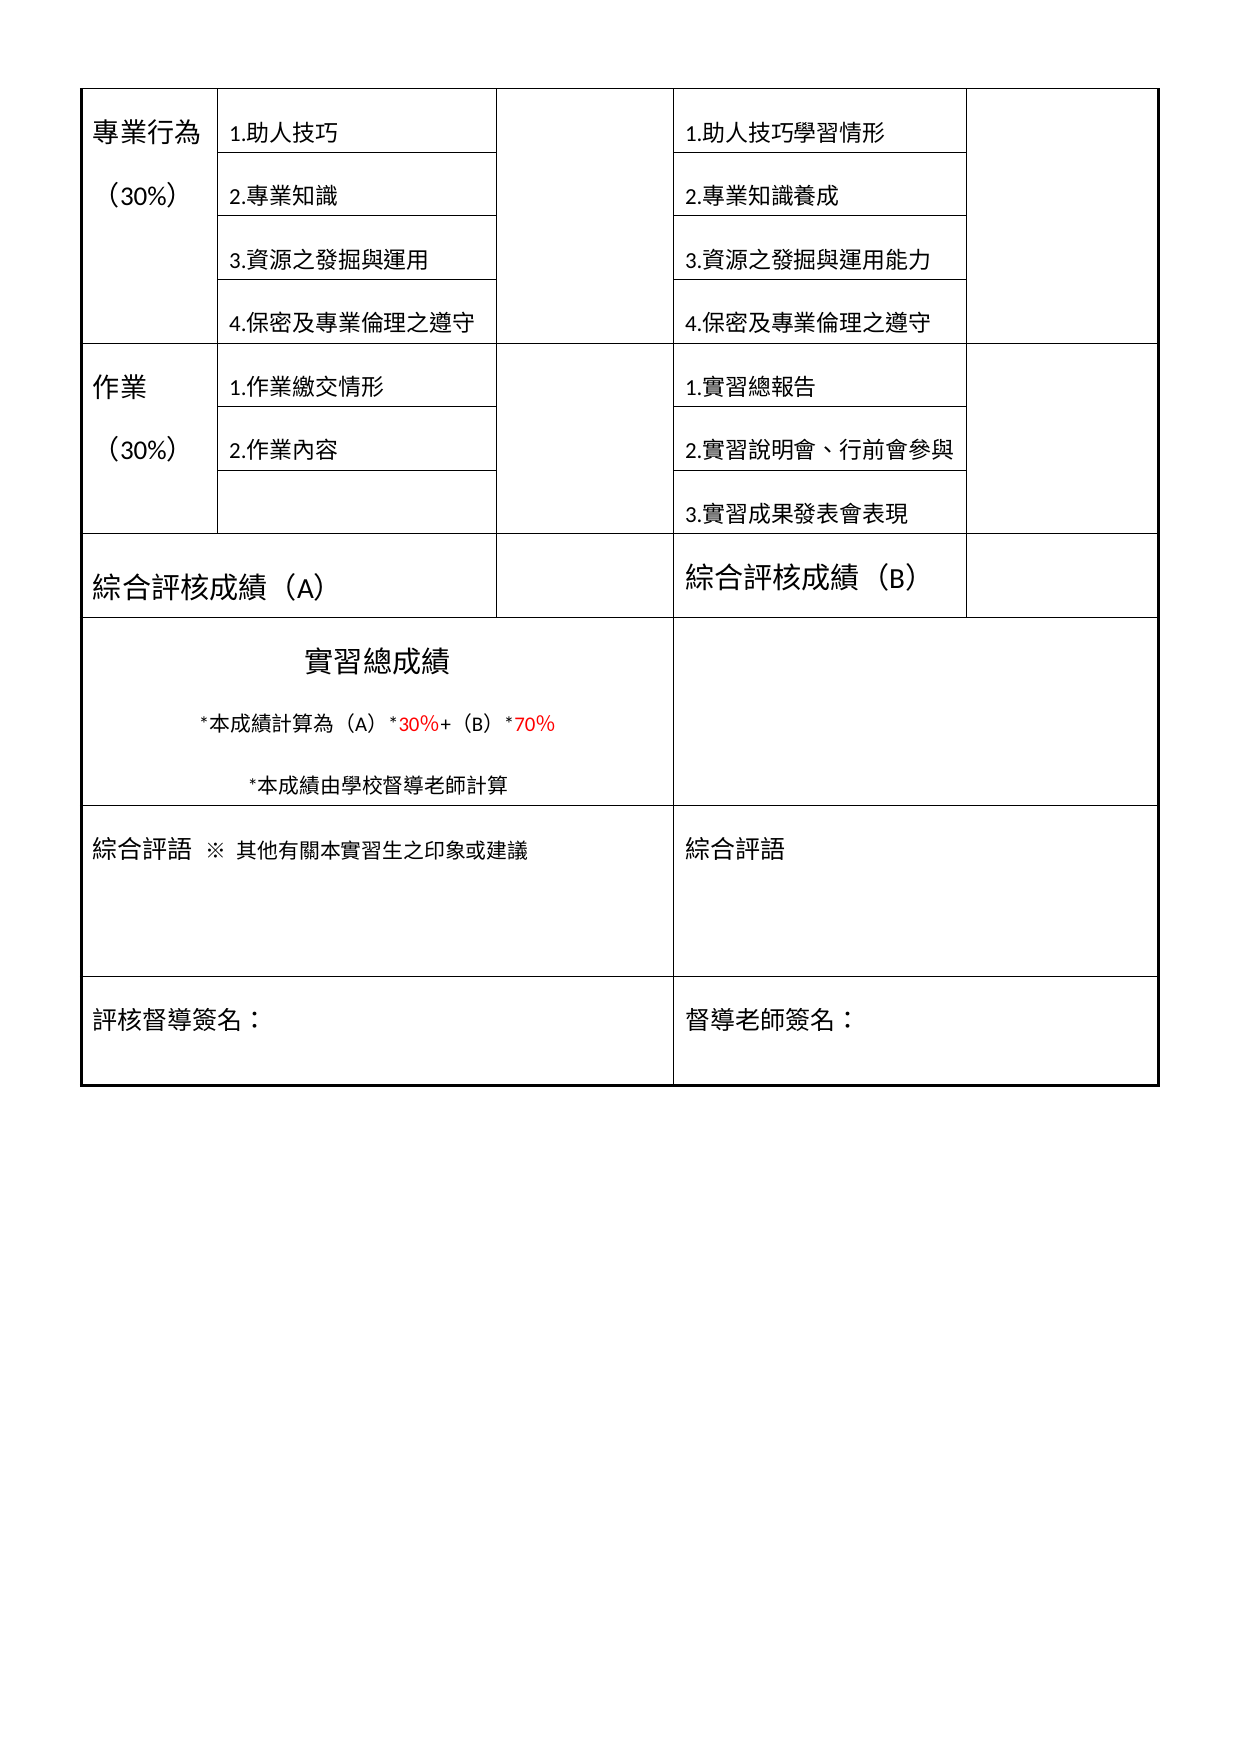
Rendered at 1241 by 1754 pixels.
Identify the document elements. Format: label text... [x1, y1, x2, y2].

table_cell 綜合評核成績（B） [674, 534, 966, 617]
table_cell 2.實習說明會、行前會參與 [674, 407, 966, 469]
table_cell 實習總成績 *本成績計算為（A）*30％+（B）*70％ *本成績由學校督導老師計算 [83, 618, 673, 805]
table_cell 1.助人技巧 [218, 89, 496, 152]
table_cell 2.作業內容 [218, 407, 496, 469]
table_cell 1.助人技巧學習情形 [674, 89, 966, 152]
table_cell 4.保密及專業倫理之遵守 [218, 280, 496, 342]
table_cell [218, 471, 496, 533]
table_cell 督導老師簽名： [674, 977, 1157, 1084]
table_cell 3.資源之發掘與運用 [218, 216, 496, 279]
table_cell [967, 89, 1157, 342]
table_cell 作業（30%） [83, 344, 217, 533]
table_cell 綜合評語 ※ 其他有關本實習生之印象或建議 [83, 806, 673, 976]
table_cell [497, 344, 673, 533]
table_cell 2.專業知識養成 [674, 153, 966, 215]
table_cell 專業行為（30%） [83, 89, 217, 342]
table_cell [497, 534, 673, 617]
table_cell 綜合評語 [674, 806, 1157, 976]
table_cell 評核督導簽名： [83, 977, 673, 1084]
table_cell 2.專業知識 [218, 153, 496, 215]
table_cell 4.保密及專業倫理之遵守 [674, 280, 966, 342]
table_cell 1.作業繳交情形 [218, 344, 496, 406]
table_cell [967, 344, 1157, 533]
table_cell 綜合評核成績（A） [83, 534, 496, 617]
table_cell 1.實習總報告 [674, 344, 966, 406]
table_cell [967, 534, 1157, 617]
table_cell 3.資源之發掘與運用能力 [674, 216, 966, 279]
table_cell [674, 618, 1157, 805]
table_cell [497, 89, 673, 342]
table_cell 3.實習成果發表會表現 [674, 471, 966, 533]
